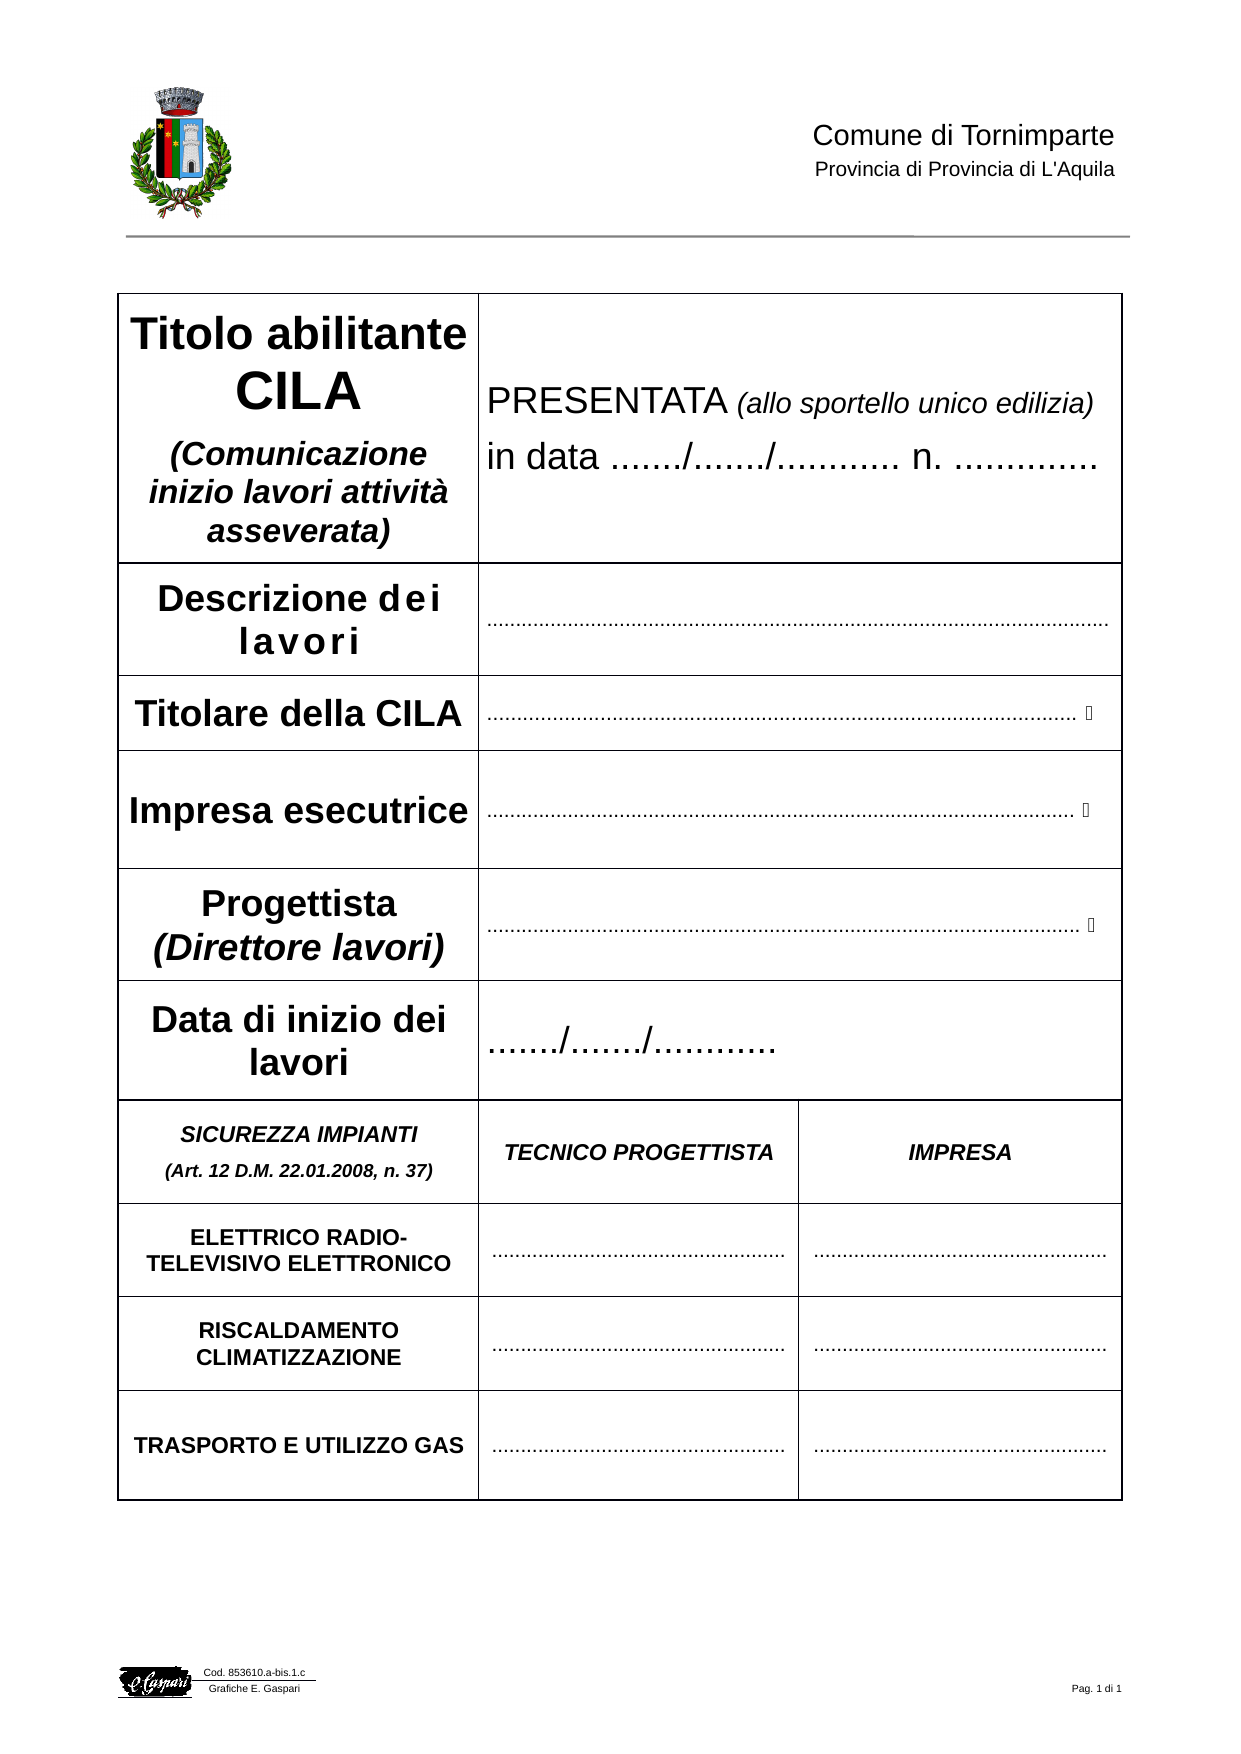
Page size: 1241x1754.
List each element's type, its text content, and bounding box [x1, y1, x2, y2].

table_cell Descrizione dei lavori [119, 564, 478, 675]
table_cell SICUREZZA IMPIANTI (Art. 12 D.M. 22.01.2008, n. 37) [119, 1101, 478, 1203]
table_cell ......./......./............ [479, 981, 1121, 1098]
table_cell IMPRESA [799, 1101, 1121, 1203]
table_cell Titolo abilitante CILA (Comunicazione inizio lavori attività asseverata) [119, 294, 478, 562]
table_cell ................................................... [799, 1297, 1121, 1390]
table_cell Progettista (Direttore lavori) [119, 869, 478, 980]
table_cell TRASPORTO E UTILIZZO GAS [119, 1391, 478, 1498]
table_cell Impresa esecutrice [119, 751, 478, 868]
table_cell PRESENTATA (allo sportello unico edilizia) in data ......./......./............ n. .............. [479, 294, 1121, 562]
table_cell RISCALDAMENTO CLIMATIZZAZIONE [119, 1297, 478, 1390]
table_cell ...................................................................................................  [479, 676, 1121, 750]
table_cell Data di inizio dei lavori [119, 981, 478, 1098]
table_cell Titolare della CILA [119, 676, 478, 750]
table_cell ................................................... [479, 1391, 798, 1498]
table_cell .......................................................................................................  [479, 869, 1121, 980]
table_cell ................................................... [479, 1204, 798, 1296]
table_cell ................................................... [799, 1391, 1121, 1498]
table_cell TECNICO PROGETTISTA [479, 1101, 798, 1203]
table_cell ............................................................................................................ [479, 564, 1121, 675]
table_cell ......................................................................................................  [479, 751, 1121, 868]
table_header Comune di Tornimparte Provincia di Provincia di L'Aquila [118, 118, 1122, 293]
picture [118, 1665, 192, 1697]
picture [130, 87, 232, 219]
table_cell ................................................... [479, 1297, 798, 1390]
table_cell ELETTRICO RADIO-TELEVISIVO ELETTRONICO [119, 1204, 478, 1296]
table_cell ................................................... [799, 1204, 1121, 1296]
